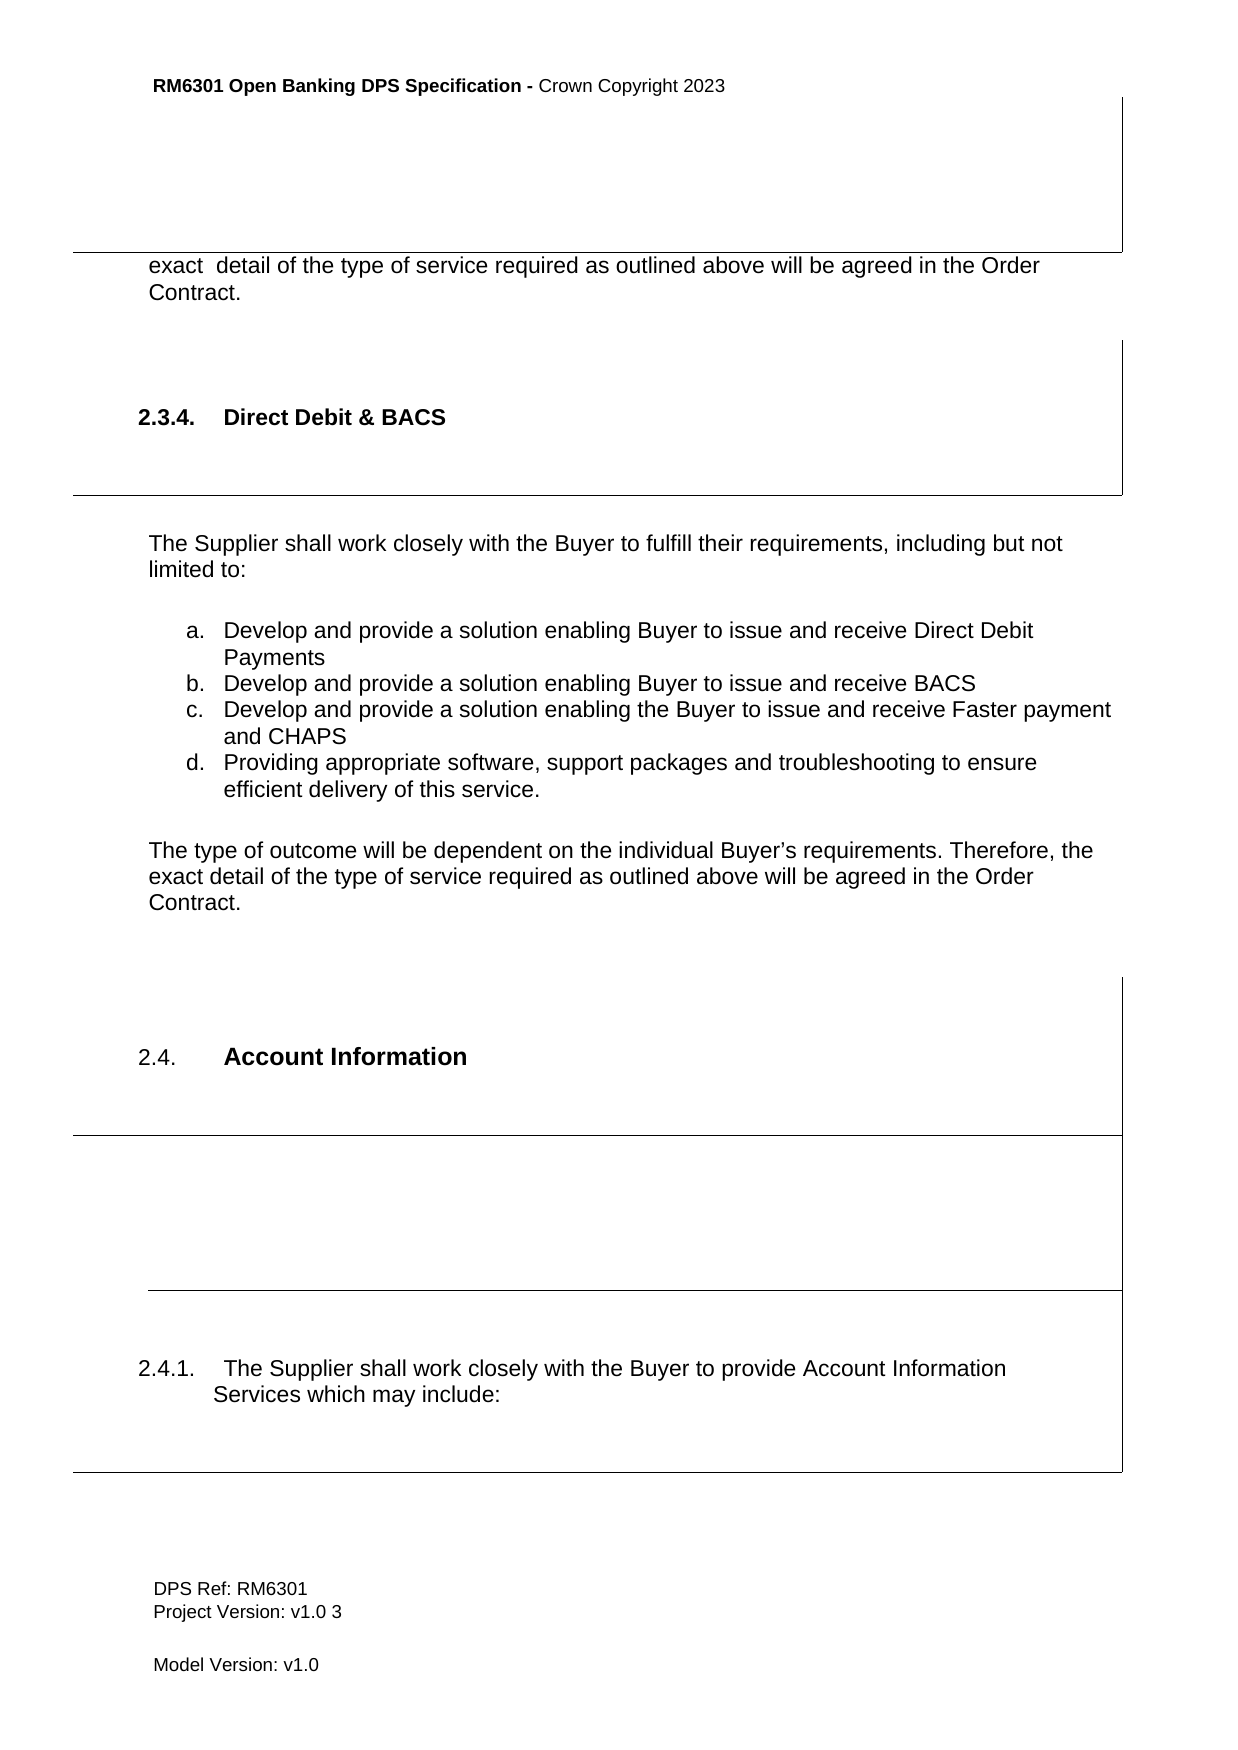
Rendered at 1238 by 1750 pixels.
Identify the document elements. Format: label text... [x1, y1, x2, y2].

list Develop and provide a solution enabling Buyer to issue and receive BACS [186, 670, 1122, 696]
text The Supplier shall work closely with the Buyer to fulfill their requirements, including but not limited to: [148, 530, 1122, 583]
list Develop and provide a solution enabling Buyer to issue and receive Direct Debit Payments [186, 617, 1122, 670]
text The type of outcome will be dependent on the individual Buyer’s requirements. Therefore, the exact detail of the type of service required as outlined above will be agreed in the Order Contract. [148, 837, 1122, 916]
list Direct Debit & BACS [73, 339, 1122, 495]
list Providing appropriate software, support packages and troubleshooting to ensure efficient delivery of this service. [186, 749, 1122, 802]
list Account Information [73, 977, 1122, 1135]
text exact detail of the type of service required as outlined above will be agreed in the Order Contract. [148, 252, 1122, 305]
list Develop and provide a solution enabling the Buyer to issue and receive Faster payment and CHAPS [186, 696, 1122, 749]
list The Supplier shall work closely with the Buyer to provide Account Information Services which may include: [73, 1290, 1122, 1472]
